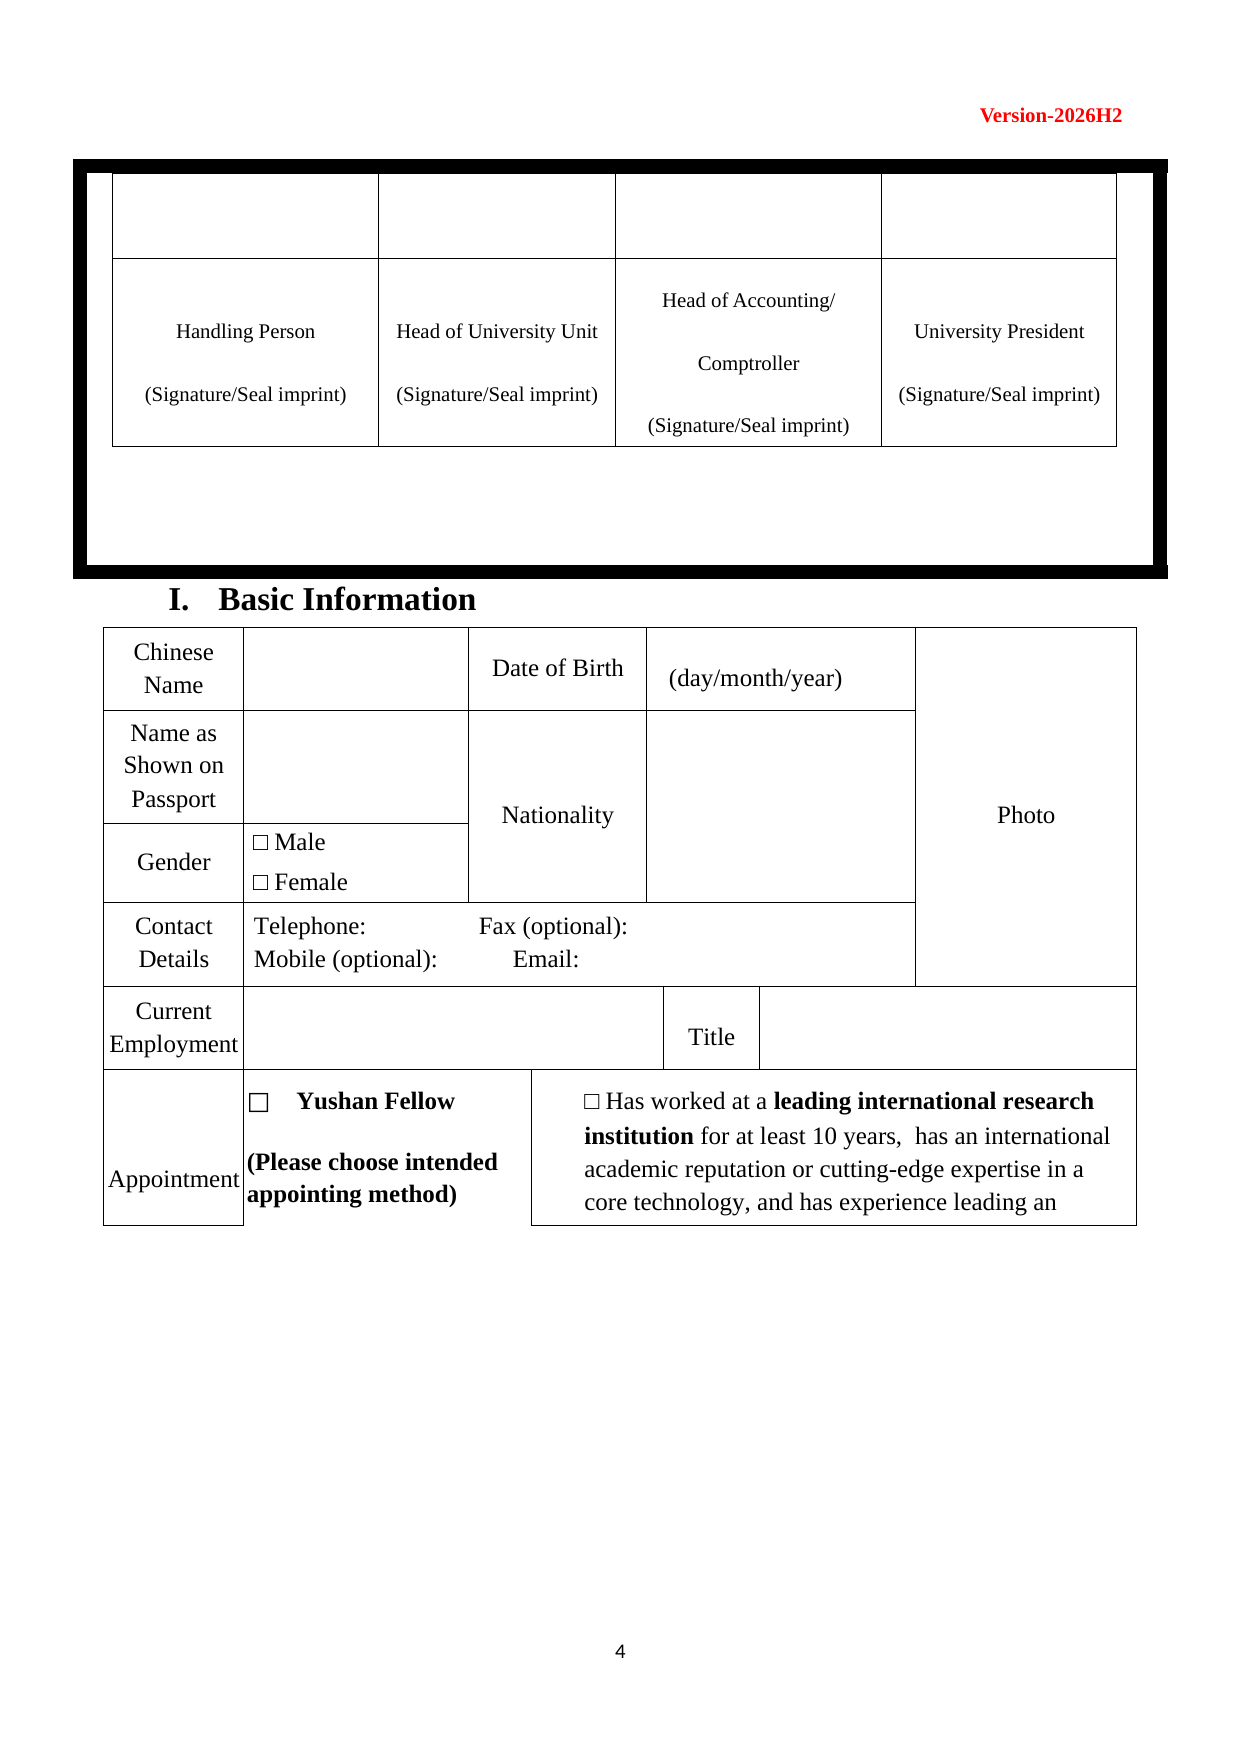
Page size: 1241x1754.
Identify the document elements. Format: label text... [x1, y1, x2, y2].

table_header [244, 628, 468, 710]
table_cell [656, 987, 663, 1069]
table_cell Handling Person (Signature/Seal imprint) [113, 259, 378, 446]
table_header [87, 173, 1153, 565]
table_cell [647, 711, 915, 902]
table_cell Title [664, 987, 759, 1069]
table_cell Gender [104, 824, 243, 902]
table_cell Contact Details [104, 903, 243, 986]
table_header [113, 174, 378, 258]
table_header [379, 174, 615, 258]
table_cell □ Male □ Female [244, 824, 468, 902]
table_cell Appointment [104, 1070, 243, 1225]
table_cell Telephone: Fax (optional): Mobile (optional): Email: [244, 903, 915, 986]
table_cell [244, 711, 468, 823]
table_cell Nationality [469, 711, 646, 902]
table_cell Head of Accounting/ Comptroller (Signature/Seal imprint) [616, 259, 881, 446]
table_header (day/month/year) [647, 628, 915, 710]
table_header [616, 174, 881, 258]
table_cell Current Employment [104, 987, 243, 1069]
table_header Photo [916, 628, 1136, 986]
table_cell □ Has worked at a leading international research institution for at least 10 years, has an international academic reputation or cutting-edge expertise in a core technology, and has experience leading an [532, 1070, 1136, 1225]
table_cell Name as Shown on Passport [104, 711, 243, 823]
table_cell [760, 987, 1136, 1069]
table_cell Head of University Unit (Signature/Seal imprint) [379, 259, 615, 446]
table_header Chinese Name [104, 628, 243, 710]
table_cell Yushan Fellow (Please choose intended appointing method) [244, 1070, 531, 1225]
table_header [882, 174, 1116, 258]
list Basic Information [168, 579, 1122, 617]
table_header Date of Birth [469, 628, 646, 710]
table_cell University President (Signature/Seal imprint) [882, 259, 1116, 446]
table_cell [244, 987, 656, 1069]
